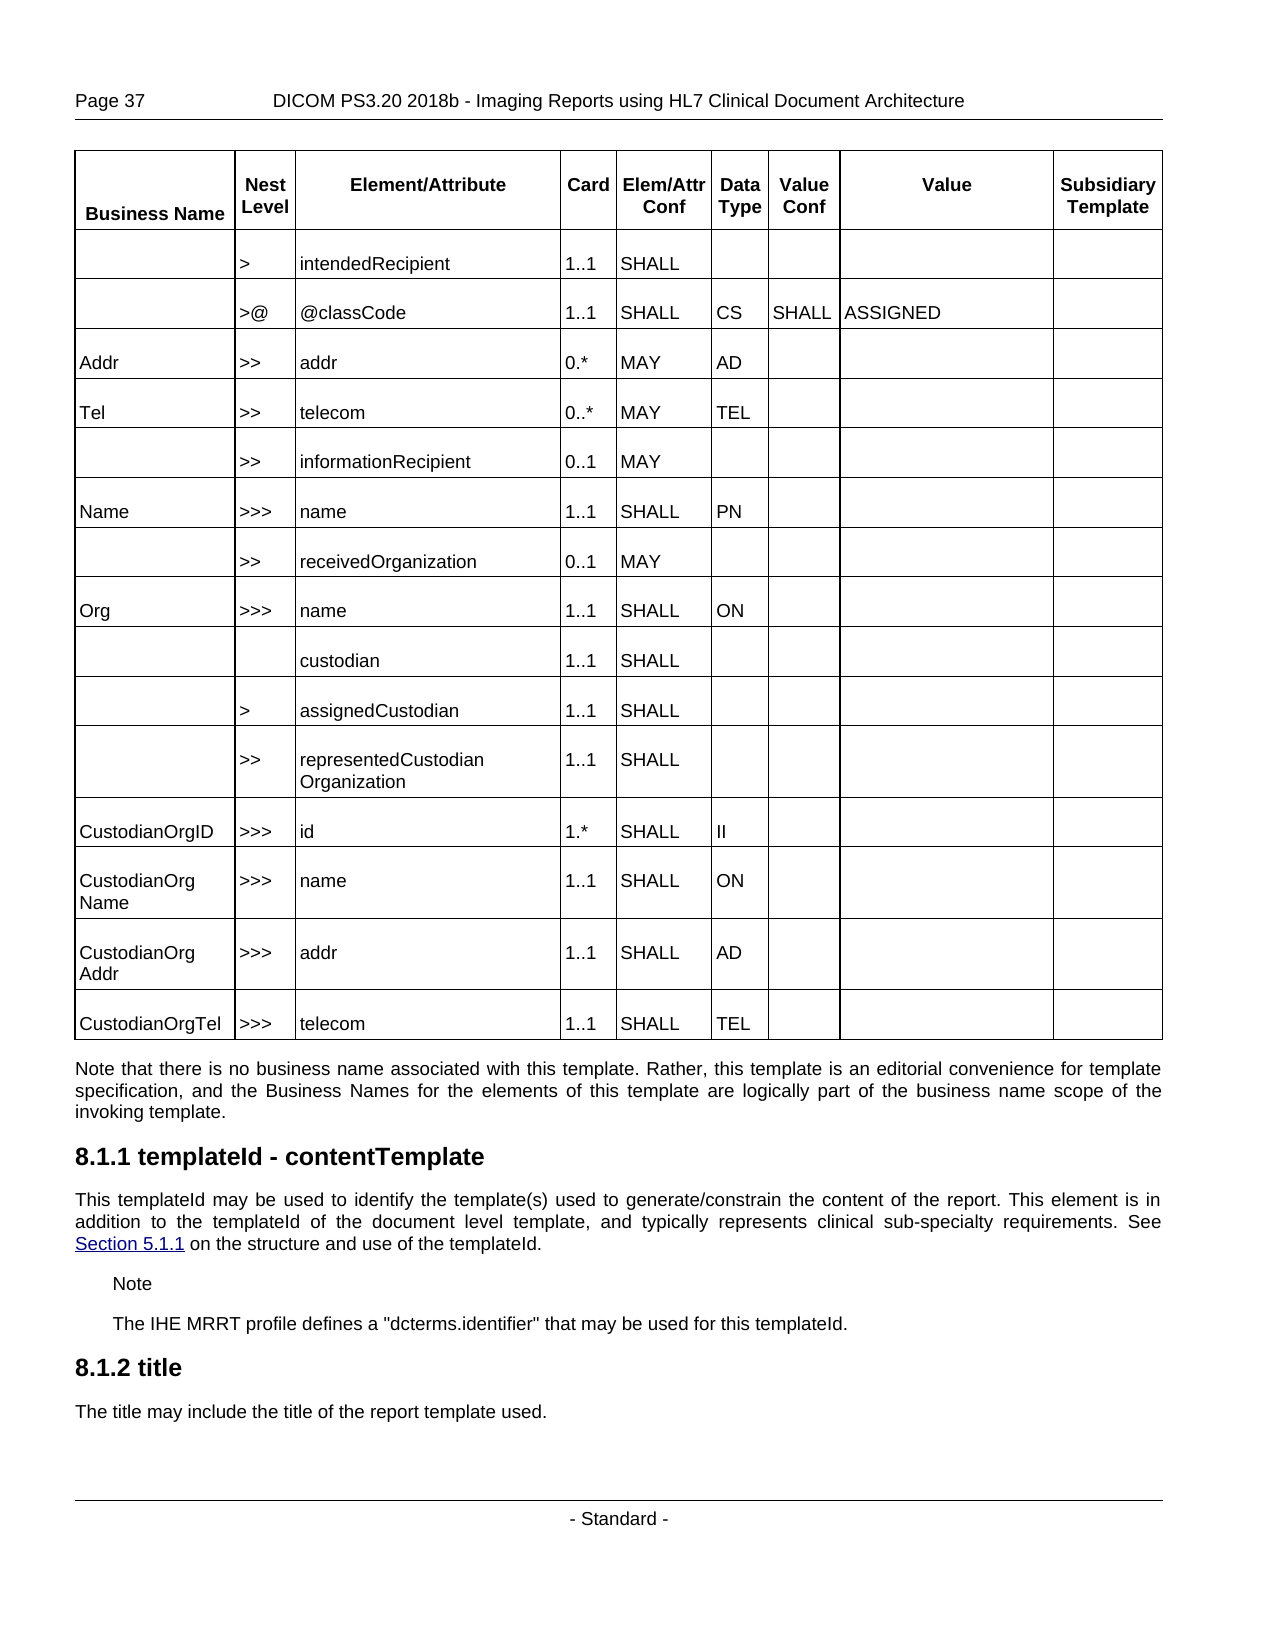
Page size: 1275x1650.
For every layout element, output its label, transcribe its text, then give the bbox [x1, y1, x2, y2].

table_cell [1054, 627, 1162, 676]
table_cell [1054, 726, 1162, 797]
table_cell 0..1 [561, 528, 616, 576]
table_cell SHALL [617, 577, 711, 626]
table_cell information​Recipient [296, 428, 560, 477]
text The title may include the title of the report template used. [75, 1401, 1162, 1422]
table_cell ON [712, 847, 768, 917]
table_cell [841, 919, 1053, 989]
table_header Nest Level [236, 151, 295, 228]
table_cell MAY [617, 528, 711, 576]
table_cell 1..1 [561, 847, 616, 917]
table_header Business Name [76, 151, 234, 228]
table_cell [236, 627, 295, 676]
table_cell 0..1 [561, 428, 616, 477]
table_cell [769, 230, 839, 278]
table_cell [769, 428, 839, 477]
table_cell name [296, 478, 560, 527]
table_cell [712, 677, 768, 725]
table_cell SHALL [617, 990, 711, 1038]
table_cell Custodian​Org​Addr [76, 919, 234, 989]
table_cell [1054, 798, 1162, 846]
table_cell [769, 677, 839, 725]
table_cell TEL [712, 990, 768, 1038]
table_cell >> [236, 379, 295, 427]
table_cell [841, 379, 1053, 427]
table_cell [841, 230, 1053, 278]
table_cell >@ [236, 279, 295, 328]
text 8.1.2 title [75, 1353, 1162, 1382]
table_cell SHALL [617, 230, 711, 278]
table_cell [1054, 428, 1162, 477]
text 8.1.1 templateId - contentTemplate [75, 1142, 1162, 1170]
table_cell [769, 528, 839, 576]
table_cell 0.* [561, 329, 616, 377]
table_cell SHALL [617, 677, 711, 725]
table_cell Tel [76, 379, 234, 427]
table_cell 1..1 [561, 478, 616, 527]
table_cell [841, 677, 1053, 725]
table_cell [769, 798, 839, 846]
table_cell >>> [236, 478, 295, 527]
table_cell SHALL [617, 627, 711, 676]
table_cell SHALL [769, 279, 839, 328]
table_cell [841, 577, 1053, 626]
table_cell [712, 230, 768, 278]
table_cell [1054, 677, 1162, 725]
table_cell [76, 528, 234, 576]
table_cell intended​Recipient [296, 230, 560, 278]
table_cell [1054, 577, 1162, 626]
table_cell [769, 847, 839, 917]
table_header Subsidiary Template [1054, 151, 1162, 228]
table_cell @classCode [296, 279, 560, 328]
table_cell [841, 528, 1053, 576]
table_cell 1..1 [561, 726, 616, 797]
table_cell AD [712, 919, 768, 989]
table_cell SHALL [617, 726, 711, 797]
table_cell [76, 627, 234, 676]
table_cell [769, 990, 839, 1038]
table_cell SHALL [617, 919, 711, 989]
table_cell >>> [236, 919, 295, 989]
table_cell 1..1 [561, 627, 616, 676]
table_cell [76, 230, 234, 278]
table_cell PN [712, 478, 768, 527]
table_cell Custodian​Org​Name [76, 847, 234, 917]
table_cell >>> [236, 577, 295, 626]
table_cell MAY [617, 379, 711, 427]
table_cell [1054, 230, 1162, 278]
table_cell [712, 528, 768, 576]
table_header Data Type [712, 151, 768, 228]
table_cell SHALL [617, 798, 711, 846]
table_header Elem/Attr Conf [617, 151, 711, 228]
table_cell [1054, 919, 1162, 989]
table_cell >> [236, 726, 295, 797]
table_cell [76, 726, 234, 797]
table_cell [769, 329, 839, 377]
text The IHE MRRT profile defines a "dcterms.identifier" that may be used for this templateId. [112, 1313, 1125, 1334]
table_cell MAY [617, 428, 711, 477]
table_cell addr [296, 329, 560, 377]
table_cell [841, 726, 1053, 797]
table_cell > [236, 230, 295, 278]
table_cell [841, 329, 1053, 377]
table_cell [1054, 478, 1162, 527]
table_cell [841, 478, 1053, 527]
table_cell >>> [236, 847, 295, 917]
table_cell addr [296, 919, 560, 989]
table_cell SHALL [617, 279, 711, 328]
table_cell [841, 627, 1053, 676]
table_cell >>> [236, 798, 295, 846]
table_cell [76, 677, 234, 725]
table_cell [841, 847, 1053, 917]
table_cell MAY [617, 329, 711, 377]
text Note [112, 1273, 1125, 1294]
table_cell 1..1 [561, 279, 616, 328]
table_cell CS [712, 279, 768, 328]
table_cell custodian [296, 627, 560, 676]
table_cell [1054, 990, 1162, 1038]
table_cell >>> [236, 990, 295, 1038]
table_cell received​Organization [296, 528, 560, 576]
table_cell >> [236, 428, 295, 477]
table_cell ASSIGNED [841, 279, 1053, 328]
table_cell [1054, 329, 1162, 377]
table_cell assigned​Custodian [296, 677, 560, 725]
table_header Value Conf [769, 151, 839, 228]
table_cell [1054, 379, 1162, 427]
table_cell TEL [712, 379, 768, 427]
table_cell [841, 428, 1053, 477]
text Note that there is no business name associated with this template. Rather, this template is an editorial convenience for template specification, and the Business Names for the elements of this template are logically part of the business name scope of the invoking template. [75, 1058, 1162, 1123]
table_cell [712, 428, 768, 477]
table_cell [769, 379, 839, 427]
table_cell [1054, 279, 1162, 328]
table_cell [76, 428, 234, 477]
table_cell name [296, 577, 560, 626]
table_cell [841, 798, 1053, 846]
table_cell 1..1 [561, 577, 616, 626]
table_header Value [841, 151, 1053, 228]
table_cell AD [712, 329, 768, 377]
table_cell >> [236, 329, 295, 377]
table_cell id [296, 798, 560, 846]
table_cell telecom [296, 990, 560, 1038]
table_cell 1..1 [561, 990, 616, 1038]
table_cell [1054, 847, 1162, 917]
table_cell SHALL [617, 478, 711, 527]
table_cell telecom [296, 379, 560, 427]
table_cell Custodian​Org​ID [76, 798, 234, 846]
table_cell ON [712, 577, 768, 626]
table_cell >> [236, 528, 295, 576]
table_cell [1054, 528, 1162, 576]
table_cell [712, 627, 768, 676]
table_cell [712, 726, 768, 797]
table_cell [769, 577, 839, 626]
table_cell Name [76, 478, 234, 527]
table_cell 1.* [561, 798, 616, 846]
table_cell 0..* [561, 379, 616, 427]
table_cell [841, 990, 1053, 1038]
table_cell 1..1 [561, 230, 616, 278]
table_cell 1..1 [561, 677, 616, 725]
table_cell Addr [76, 329, 234, 377]
table_header Element/​Attribute [296, 151, 560, 228]
table_cell name [296, 847, 560, 917]
table_cell > [236, 677, 295, 725]
table_cell [769, 627, 839, 676]
table_cell represented​Custodian​Organization [296, 726, 560, 797]
table_header Card [561, 151, 616, 228]
table_cell II [712, 798, 768, 846]
table_cell [769, 919, 839, 989]
text This templateId may be used to identify the template(s) used to generate/constrain the content of the report. This element is in addition to the templateId of the document level template, and typically represents clinical sub-specialty requirements. See Section 5.1.1 on the structure and use of the templateId. [75, 1189, 1162, 1254]
table_cell Org [76, 577, 234, 626]
table_cell [76, 279, 234, 328]
table_cell [769, 726, 839, 797]
table_cell 1..1 [561, 919, 616, 989]
table_cell [769, 478, 839, 527]
table_cell SHALL [617, 847, 711, 917]
table_cell Custodian​Org​Tel [76, 990, 234, 1038]
